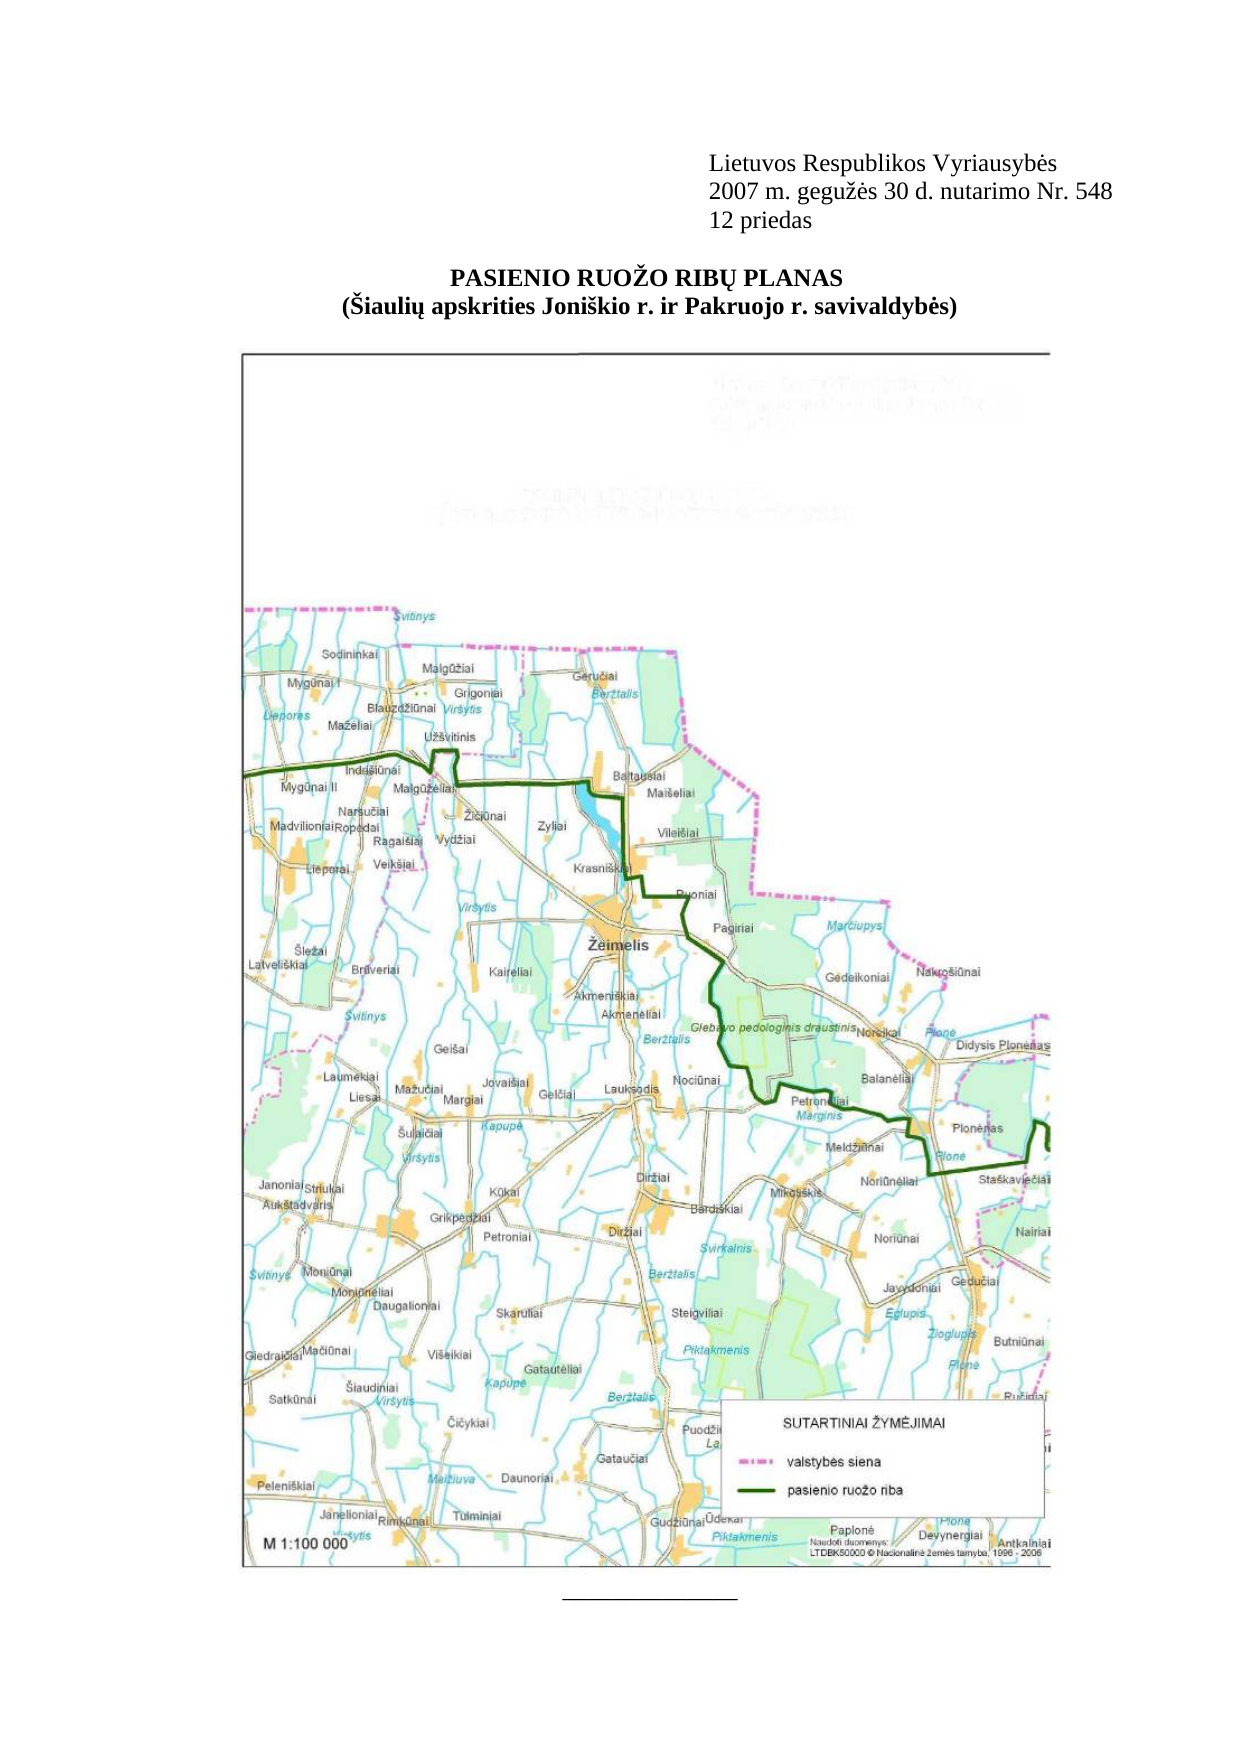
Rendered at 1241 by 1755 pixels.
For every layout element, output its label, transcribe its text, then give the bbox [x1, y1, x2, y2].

text ______________ [177, 1574, 1122, 1603]
text PASIENIO RUOŽO RIBŲ PLANAS [177, 263, 1122, 291]
text 2007 m. gegužės 30 d. nutarimo Nr. 548 [177, 176, 1122, 205]
text (Šiaulių apskrities Joniškio r. ir Pakruojo r. savivaldybės) [177, 291, 1122, 320]
text Lietuvos Respublikos Vyriausybės [177, 148, 1122, 176]
text 12 priedas [177, 205, 1122, 234]
